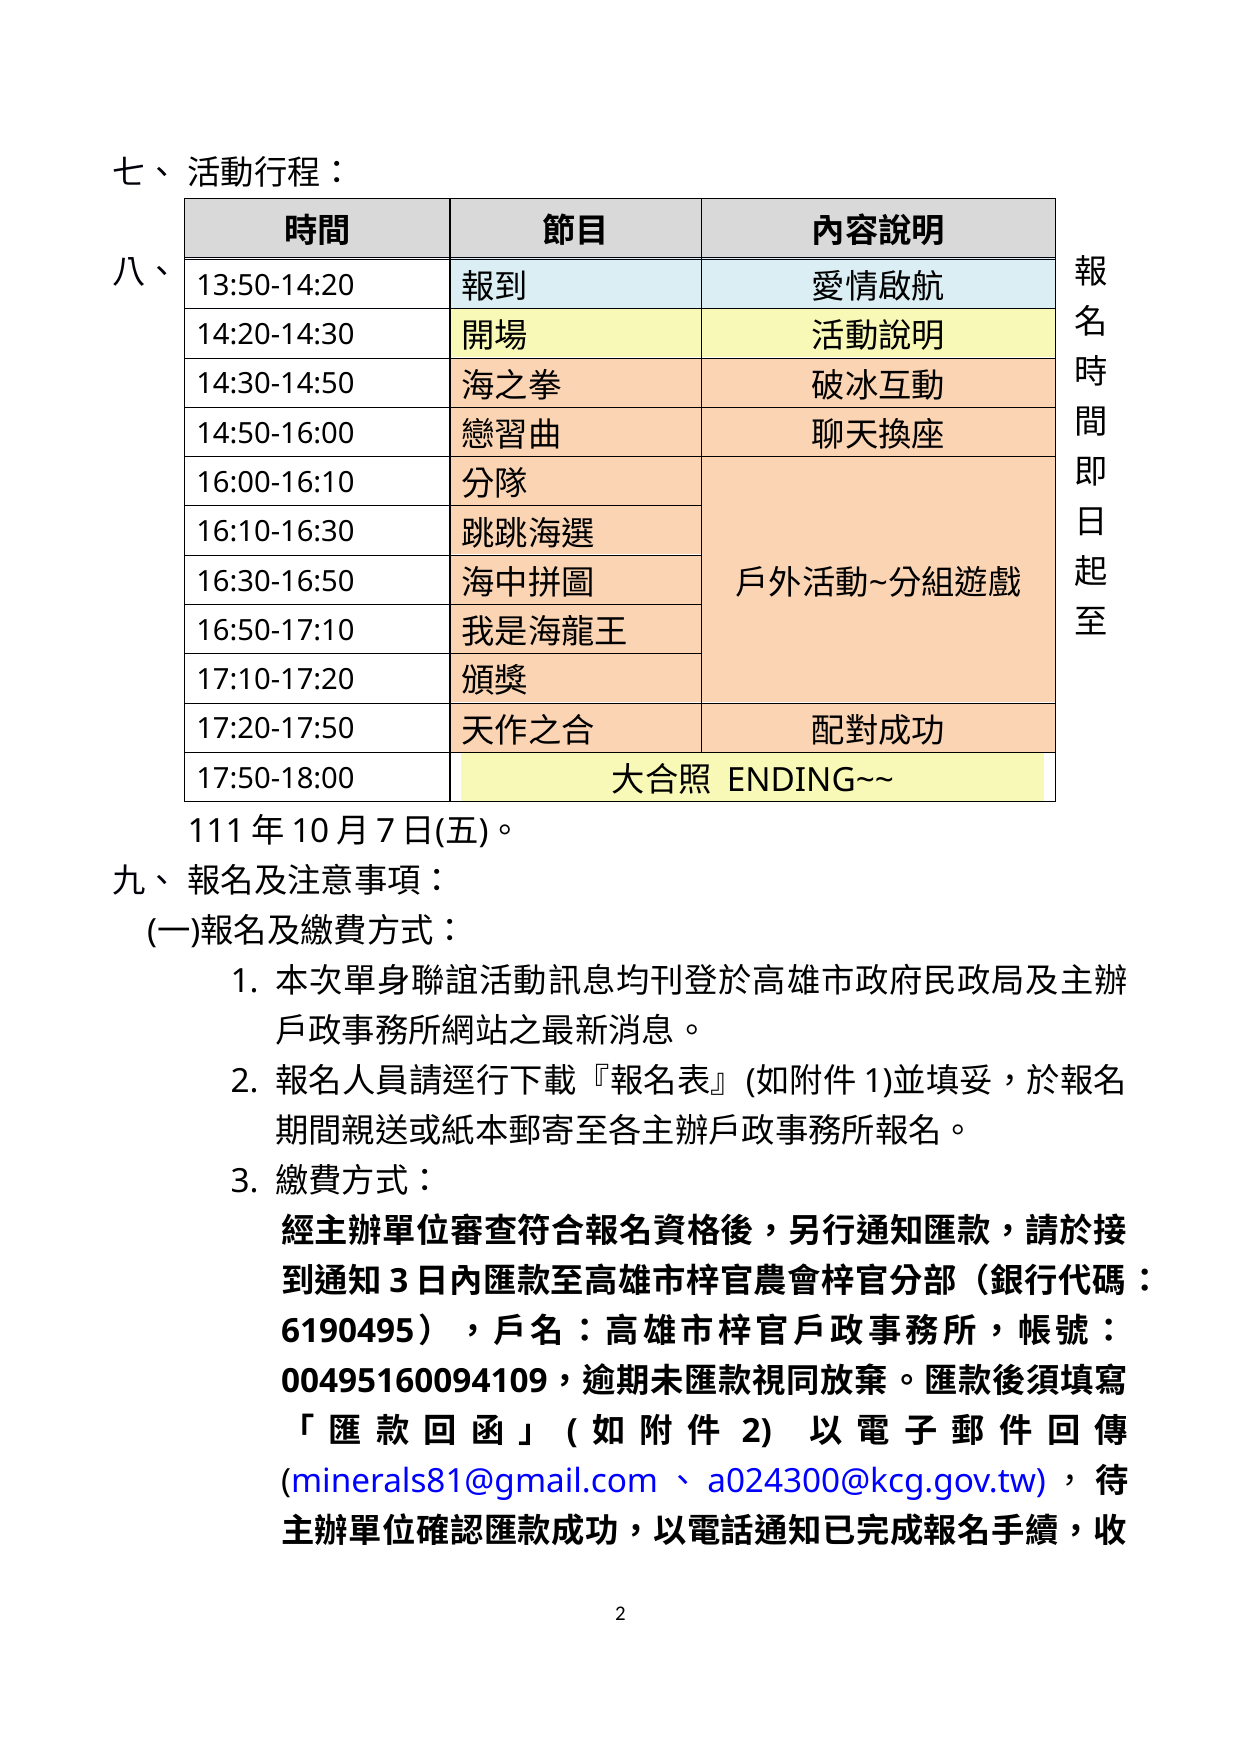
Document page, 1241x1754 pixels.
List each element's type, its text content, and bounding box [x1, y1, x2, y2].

table_cell 破冰互動 [702, 359, 1055, 407]
table_cell 天作之合 [451, 704, 701, 752]
table_cell 聊天換座 [702, 408, 1055, 456]
table_cell 愛情啟航 [702, 260, 1055, 308]
table_cell 我是海龍王 [451, 605, 701, 653]
table_cell 17:50-18:00 [185, 753, 449, 801]
text 經主辦單位審查符合報名資格後，另行通知匯款，請於接到通知3日內匯款至高雄市梓官農會梓官分部（銀行代碼：6190495），戶名：高雄市梓官戶政事務所，帳號：00495160094109，逾期未匯款視同放棄。匯款後須填寫「匯款回函」(如附件2) 以電子郵件回傳(minerals81@gmail.com、a024300@kcg.gov.tw)，待主辦單位確認匯款成功，以電話通知已完成報名手續，收據於活動當日發給參加人員。 [281, 1202, 1128, 1552]
table_cell 16:30-16:50 [185, 556, 449, 604]
table_cell 戶外活動~分組遊戲 [702, 457, 1055, 702]
table_header 內容說明 [702, 199, 1055, 257]
table_cell 16:10-16:30 [185, 506, 449, 554]
table_cell 大合照 ENDING~~ [451, 753, 461, 801]
table_cell 開場 [451, 309, 701, 357]
list 本次單身聯誼活動訊息均刊登於高雄市政府民政局及主辦戶政事務所網站之最新消息。 [230, 952, 1128, 1052]
table_cell 海之拳 [451, 359, 701, 407]
table_cell 活動說明 [702, 309, 1055, 357]
table_cell 海中拼圖 [451, 556, 701, 604]
list 報名及注意事項： [112, 852, 1128, 902]
table_cell 大合照 ENDING~~ [1044, 753, 1055, 801]
table_cell 分隊 [451, 457, 701, 505]
list 報名人員請逕行下載『報名表』(如附件1)並填妥，於報名期間親送或紙本郵寄至各主辦戶政事務所報名。 [230, 1052, 1128, 1152]
table_cell 16:00-16:10 [185, 457, 449, 505]
list 活動行程： [112, 148, 1128, 193]
table_header 節目 [451, 199, 701, 257]
table_cell 14:50-16:00 [185, 408, 449, 456]
table_cell 戀習曲 [451, 408, 701, 456]
table_cell 配對成功 [702, 704, 1055, 752]
text (一)報名及繳費方式： [112, 902, 1128, 952]
table_cell 頒獎 [451, 654, 701, 702]
list 繳費方式： [230, 1152, 1128, 1202]
table_cell 報到 [451, 260, 701, 308]
table_cell 16:50-17:10 [185, 605, 449, 653]
table_cell 17:20-17:50 [185, 704, 449, 752]
list 報名時間：即日起至111年10月7日(五)。 [112, 243, 1128, 852]
table_cell 13:50-14:20 [185, 260, 449, 308]
table_header 時間 [185, 199, 449, 257]
table_cell 14:20-14:30 [185, 309, 449, 357]
table_cell 14:30-14:50 [185, 359, 449, 407]
table_cell 17:10-17:20 [185, 654, 449, 702]
table_cell 跳跳海選 [451, 506, 701, 554]
